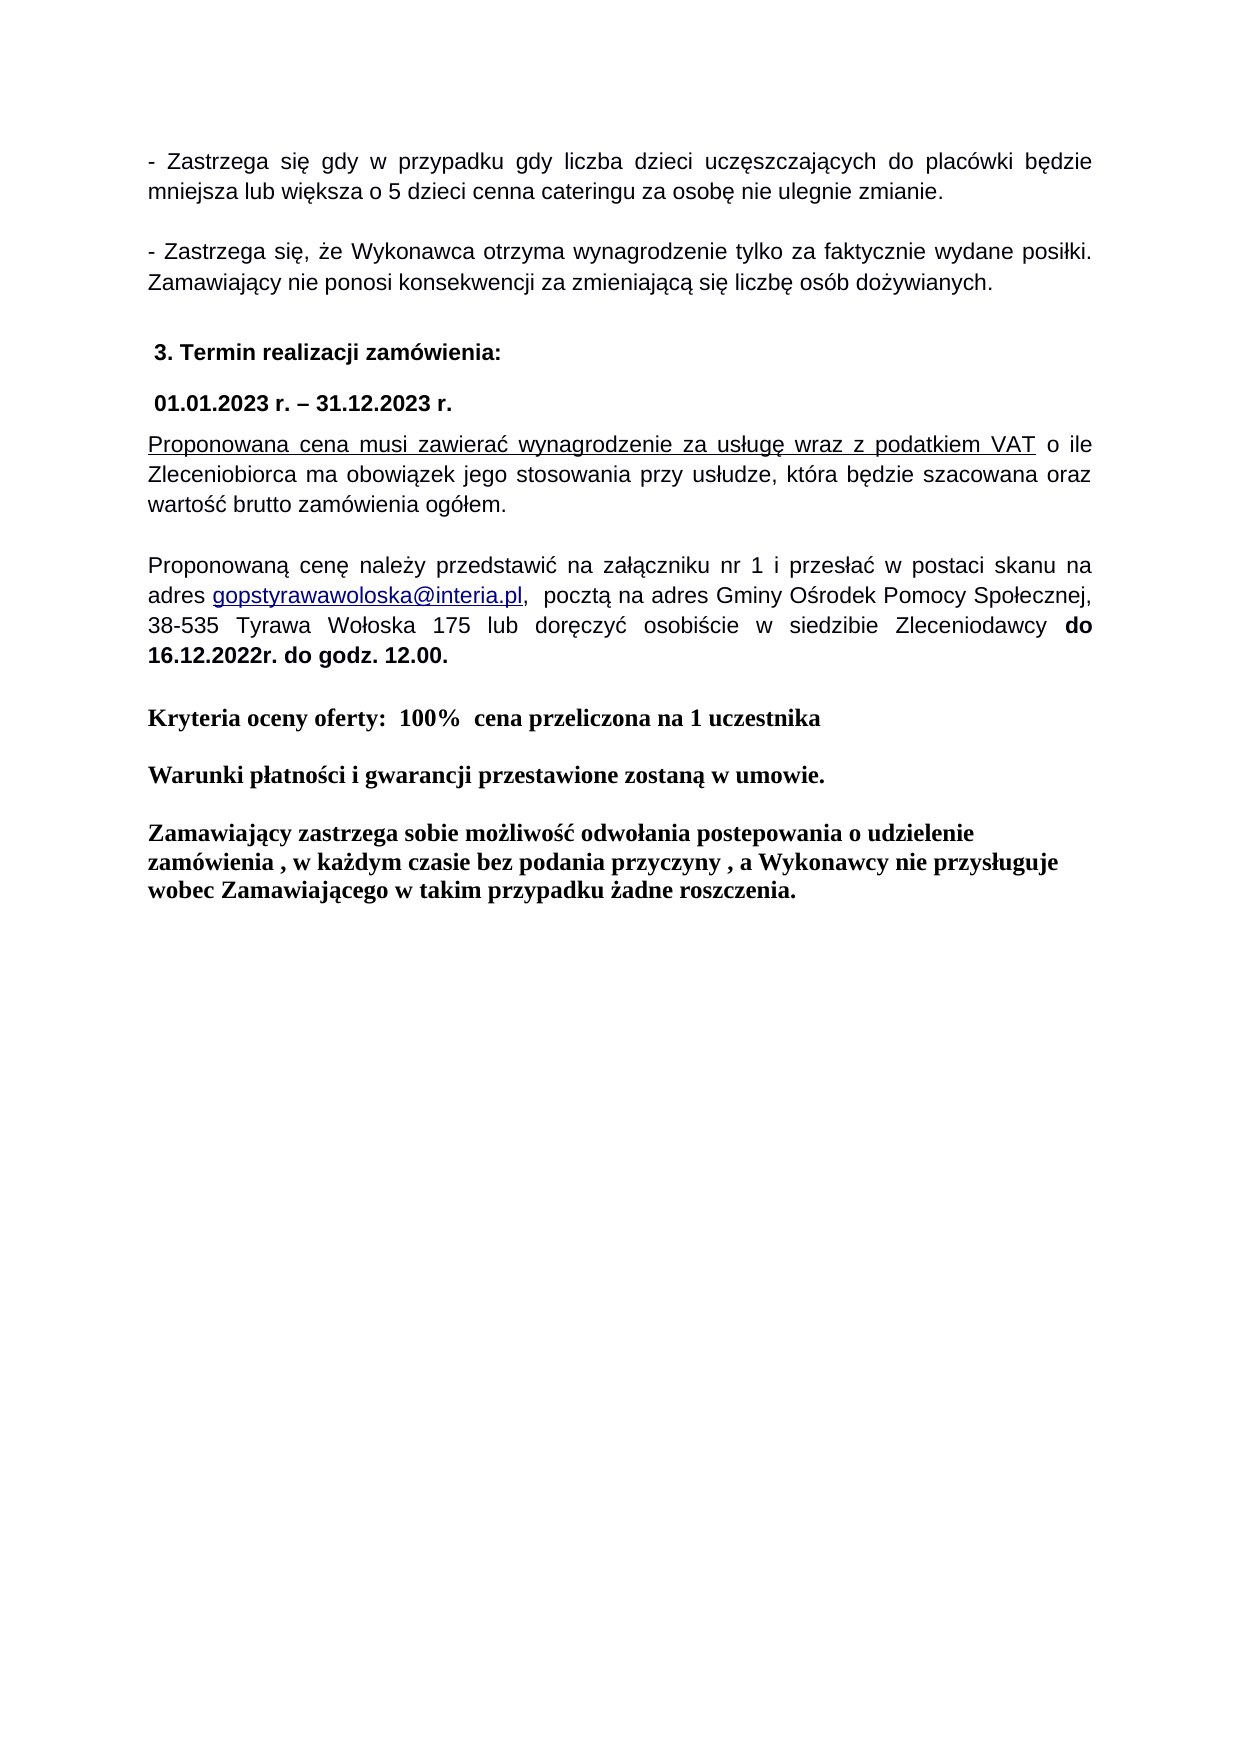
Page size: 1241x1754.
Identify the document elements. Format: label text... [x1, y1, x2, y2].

text - Zastrzega się, że Wykonawca otrzyma wynagrodzenie tylko za faktycznie wydane posiłki. Zamawiający nie ponosi konsekwencji za zmieniającą się liczbę osób dożywianych. [148, 238, 1093, 295]
text Proponowaną cenę należy przedstawić na załączniku nr 1 i przesłać w postaci skanu na adres gopstyrawawoloska@interia.pl, pocztą na adres Gminy Ośrodek Pomocy Społecznej, 38-535 Tyrawa Wołoska 175 lub doręczyć osobiście w siedzibie Zleceniodawcy do 16.12.2022r. do godz. 12.00. [148, 552, 1093, 669]
list Kryteria oceny oferty: 100% cena przeliczona na 1 uczestnika [148, 703, 1093, 732]
text 01.01.2023 r. – 31.12.2023 r. [148, 390, 1093, 417]
text Proponowana cena musi zawierać wynagrodzenie za usługę wraz z podatkiem VAT o ile Zleceniobiorca ma obowiązek jego stosowania przy usłudze, która będzie szacowana oraz wartość brutto zamówienia ogółem. [148, 431, 1093, 518]
list Zamawiający zastrzega sobie możliwość odwołania postepowania o udzielenie zamówienia , w każdym czasie bez podania przyczyny , a Wykonawcy nie przysługuje wobec Zamawiającego w takim przypadku żadne roszczenia. [148, 818, 1093, 904]
text 3. Termin realizacji zamówienia: [148, 339, 1093, 366]
text - Zastrzega się gdy w przypadku gdy liczba dzieci uczęszczających do placówki będzie mniejsza lub większa o 5 dzieci cenna cateringu za osobę nie ulegnie zmianie. [148, 148, 1093, 204]
list Warunki płatności i gwarancji przestawione zostaną w umowie. [148, 760, 1093, 789]
